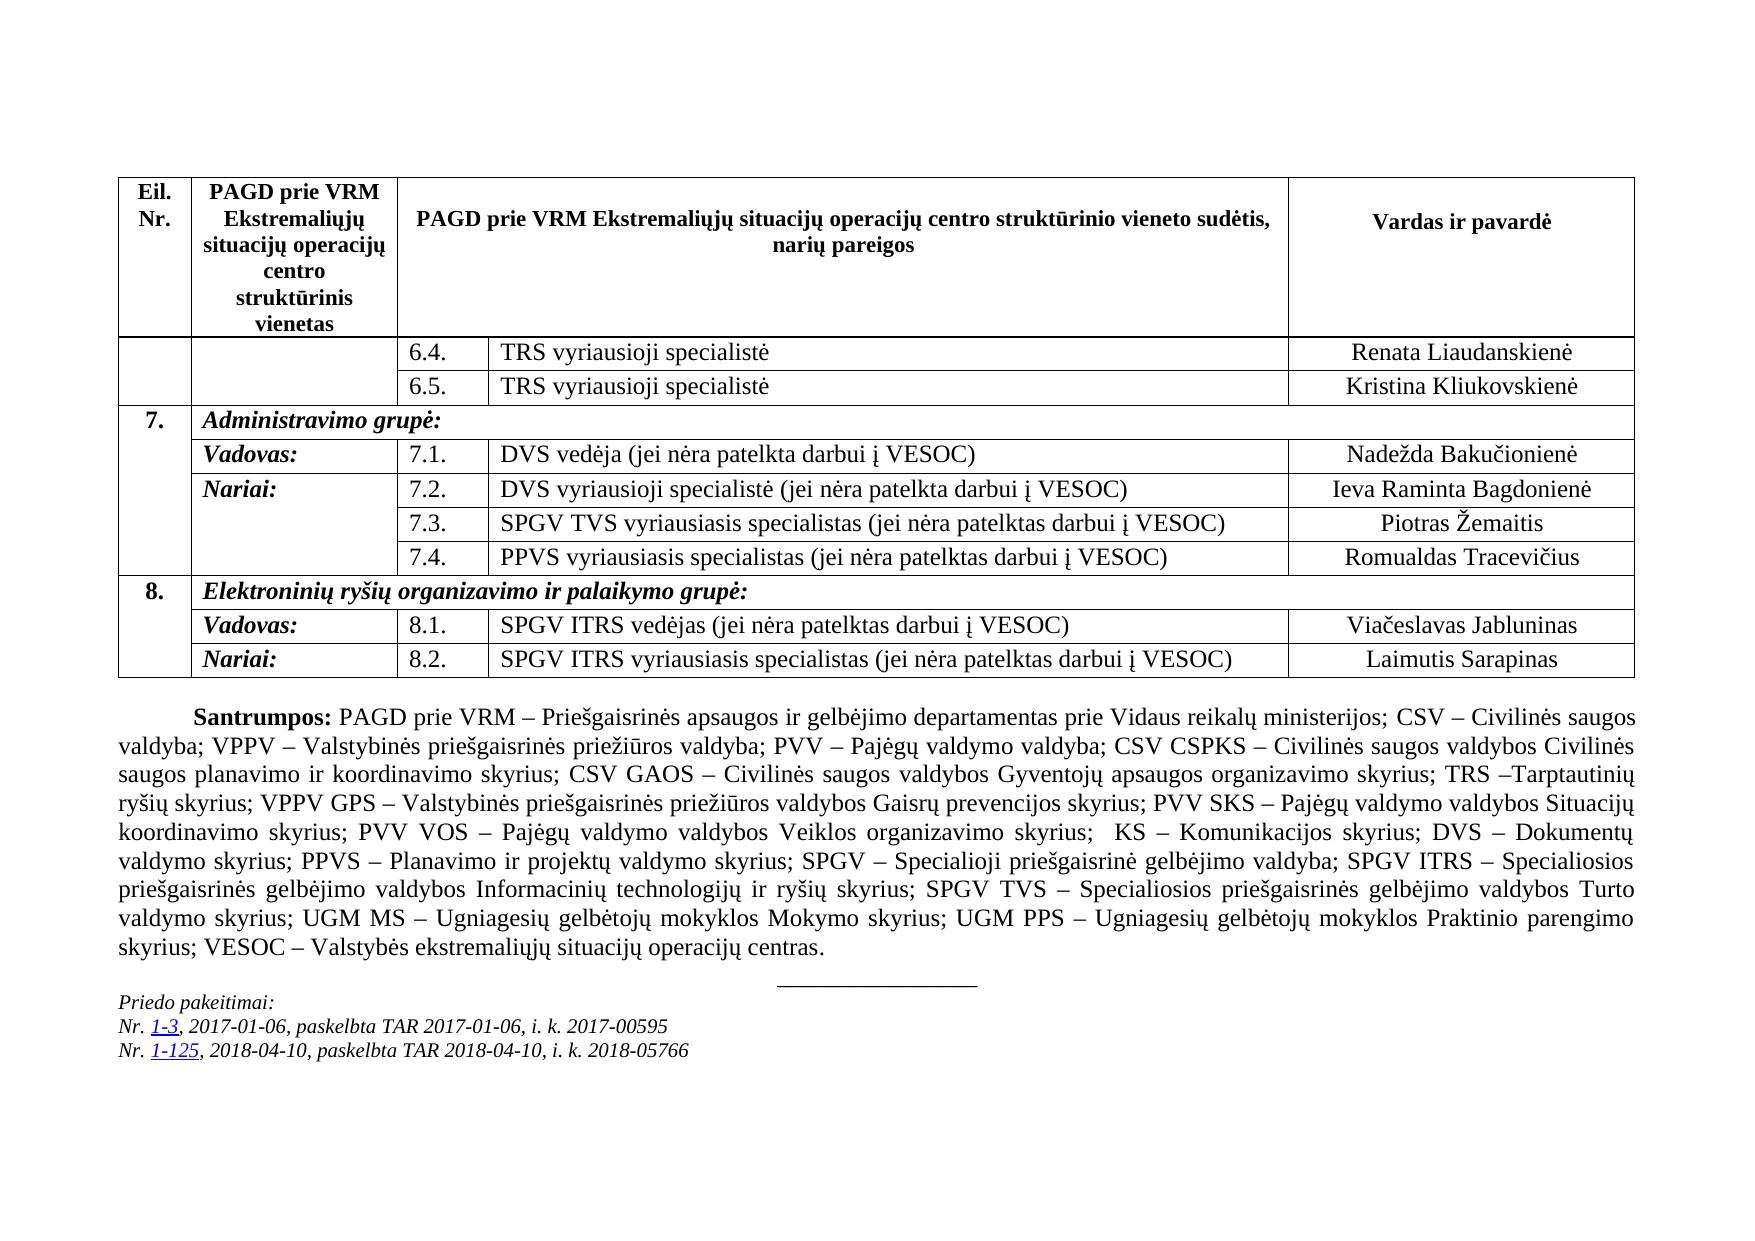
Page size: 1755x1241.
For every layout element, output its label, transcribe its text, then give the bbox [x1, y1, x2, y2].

table_cell Elektroninių ryšių organizavimo ir palaikymo grupė: [192, 576, 1634, 609]
table_cell Renata Liaudanskienė [1289, 338, 1634, 370]
table_cell 6.5. [398, 371, 488, 404]
table_header PAGD prie VRM Ekstremaliųjų situacijų operacijų centro struktūrinio vieneto sudėtis, narių pareigos [398, 178, 1288, 336]
table_cell 8.2. [398, 644, 488, 677]
table_cell Nariai: [192, 644, 397, 677]
table_cell Laimutis Sarapinas [1289, 644, 1634, 677]
table_cell Nariai: [192, 474, 397, 575]
table_cell 6.4. [398, 338, 488, 370]
table_header PAGD prie VRM Ekstremaliųjų situacijų operacijų centro struktūrinis vienetas [192, 178, 397, 336]
table_cell Administravimo grupė: [192, 406, 1634, 438]
table_cell DVS vyriausioji specialistė (jei nėra patelkta darbui į VESOC) [489, 474, 1288, 507]
table_cell Romualdas Tracevičius [1289, 542, 1634, 575]
text Priedo pakeitimai: [118, 989, 1636, 1014]
table_cell SPGV ITRS vyriausiasis specialistas (jei nėra patelktas darbui į VESOC) [489, 644, 1288, 677]
table_cell TRS vyriausioji specialistė [489, 338, 1288, 370]
table_cell 8.1. [398, 610, 488, 643]
table_cell Viačeslavas Jabluninas [1289, 610, 1634, 643]
table_cell 7.4. [398, 542, 488, 575]
table_cell SPGV TVS vyriausiasis specialistas (jei nėra patelktas darbui į VESOC) [489, 508, 1288, 541]
table_cell PPVS vyriausiasis specialistas (jei nėra patelktas darbui į VESOC) [489, 542, 1288, 575]
table_header Eil. Nr. [119, 178, 191, 336]
table_cell 7.3. [398, 508, 488, 541]
text Nr. 1-3, 2017-01-06, paskelbta TAR 2017-01-06, i. k. 2017-00595 [118, 1014, 1636, 1038]
text ________________ [118, 961, 1636, 989]
text Santrumpos: PAGD prie VRM – Priešgaisrinės apsaugos ir gelbėjimo departamentas prie Vidaus reikalų ministerijos; CSV – Civilinės saugos valdyba; VPPV – Valstybinės priešgaisrinės priežiūros valdyba; PVV – Pajėgų valdymo valdyba; CSV CSPKS – Civilinės saugos valdybos Civilinės saugos planavimo ir koordinavimo skyrius; CSV GAOS – Civilinės saugos valdybos Gyventojų apsaugos organizavimo skyrius; TRS –Tarptautinių ryšių skyrius; VPPV GPS – Valstybinės priešgaisrinės priežiūros valdybos Gaisrų prevencijos skyrius; PVV SKS – Pajėgų valdymo valdybos Situacijų koordinavimo skyrius; PVV VOS – Pajėgų valdymo valdybos Veiklos organizavimo skyrius; KS – Komunikacijos skyrius; DVS – Dokumentų valdymo skyrius; PPVS – Planavimo ir projektų valdymo skyrius; SPGV – Specialioji priešgaisrinė gelbėjimo valdyba; SPGV ITRS – Specialiosios priešgaisrinės gelbėjimo valdybos Informacinių technologijų ir ryšių skyrius; SPGV TVS – Specialiosios priešgaisrinės gelbėjimo valdybos Turto valdymo skyrius; UGM MS – Ugniagesių gelbėtojų mokyklos Mokymo skyrius; UGM PPS – Ugniagesių gelbėtojų mokyklos Praktinio parengimo skyrius; VESOC – Valstybės ekstremaliųjų situacijų operacijų centras. [118, 702, 1636, 961]
table_cell 7. [119, 406, 191, 575]
text Nr. 1-125, 2018-04-10, paskelbta TAR 2018-04-10, i. k. 2018-05766 [118, 1038, 1636, 1062]
table_cell Piotras Žemaitis [1289, 508, 1634, 541]
table_cell Vadovas: [192, 610, 397, 643]
table_cell Kristina Kliukovskienė [1289, 371, 1634, 404]
table_cell [119, 338, 191, 404]
table_cell SPGV ITRS vedėjas (jei nėra patelktas darbui į VESOC) [489, 610, 1288, 643]
table_cell 7.2. [398, 474, 488, 507]
table_cell [192, 338, 397, 404]
table_cell TRS vyriausioji specialistė [489, 371, 1288, 404]
table_cell DVS vedėja (jei nėra patelkta darbui į VESOC) [489, 440, 1288, 473]
table_cell Nadežda Bakučionienė [1289, 440, 1634, 473]
table_cell 7.1. [398, 440, 488, 473]
table_cell Vadovas: [192, 440, 397, 473]
table_cell Ieva Raminta Bagdonienė [1289, 474, 1634, 507]
table_header Vardas ir pavardė [1289, 178, 1634, 336]
table_cell 8. [119, 576, 191, 677]
